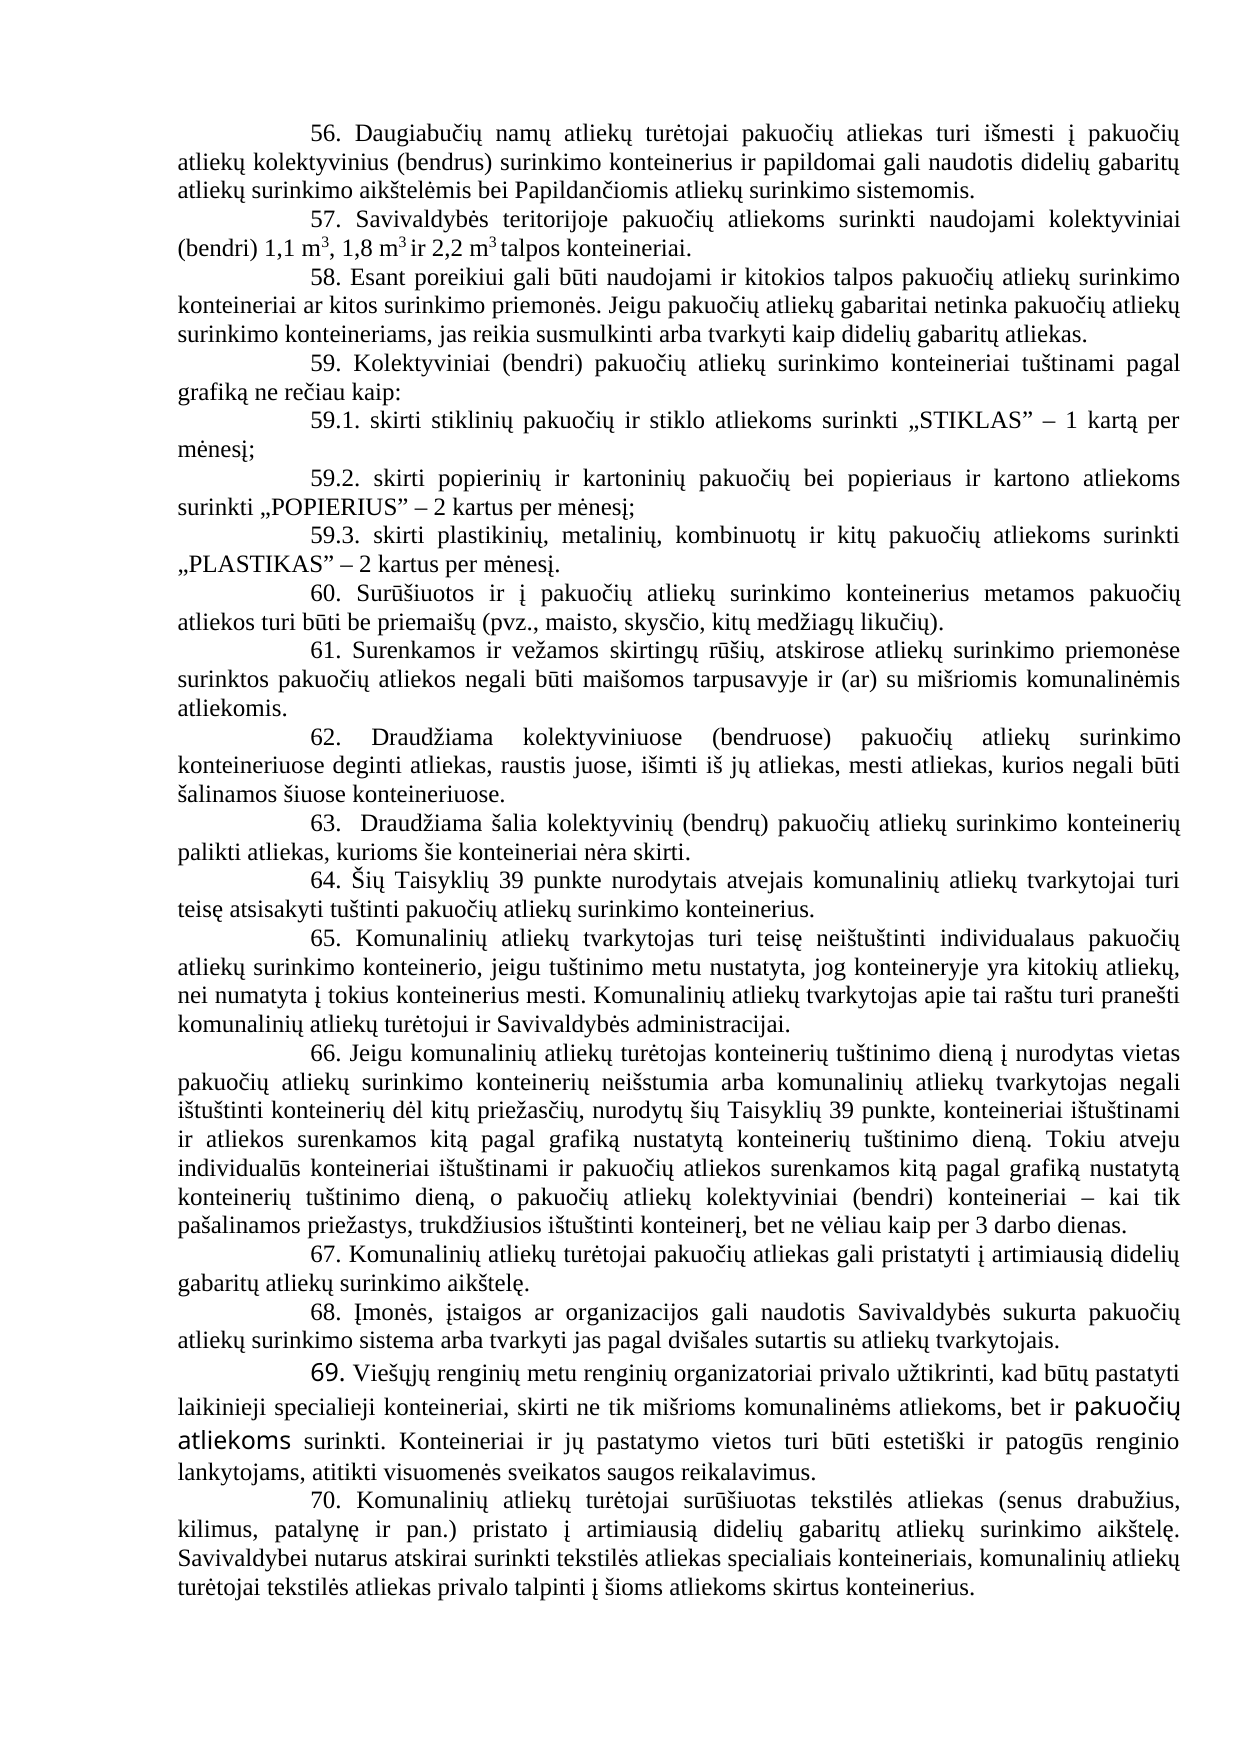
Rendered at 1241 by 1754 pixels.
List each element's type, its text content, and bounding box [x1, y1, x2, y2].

text 67. Komunalinių atliekų turėtojai pakuočių atliekas gali pristatyti į artimiausią didelių gabaritų atliekų surinkimo aikštelę. [177, 1239, 1181, 1297]
text 61. Surenkamos ir vežamos skirtingų rūšių, atskirose atliekų surinkimo priemonėse surinktos pakuočių atliekos negali būti maišomos tarpusavyje ir (ar) su mišriomis komunalinėmis atliekomis. [177, 636, 1181, 722]
text 64. Šių Taisyklių 39 punkte nurodytais atvejais komunalinių atliekų tvarkytojai turi teisę atsisakyti tuštinti pakuočių atliekų surinkimo konteinerius. [177, 866, 1181, 923]
text 62. Draudžiama kolektyviniuose (bendruose) pakuočių atliekų surinkimo konteineriuose deginti atliekas, raustis juose, išimti iš jų atliekas, mesti atliekas, kurios negali būti šalinamos šiuose konteineriuose. [177, 722, 1181, 808]
text 59.2. skirti popierinių ir kartoninių pakuočių bei popieriaus ir kartono atliekoms surinkti „POPIERIUS” – 2 kartus per mėnesį; [177, 463, 1181, 521]
text 63. Draudžiama šalia kolektyvinių (bendrų) pakuočių atliekų surinkimo konteinerių palikti atliekas, kurioms šie konteineriai nėra skirti. [177, 808, 1181, 866]
text 66. Jeigu komunalinių atliekų turėtojas konteinerių tuštinimo dieną į nurodytas vietas pakuočių atliekų surinkimo konteinerių neišstumia arba komunalinių atliekų tvarkytojas negali ištuštinti konteinerių dėl kitų priežasčių, nurodytų šių Taisyklių 39 punkte, konteineriai ištuštinami ir atliekos surenkamos kitą pagal grafiką nustatytą konteinerių tuštinimo dieną. Tokiu atveju individualūs konteineriai ištuštinami ir pakuočių atliekos surenkamos kitą pagal grafiką nustatytą konteinerių tuštinimo dieną, o pakuočių atliekų kolektyviniai (bendri) konteineriai – kai tik pašalinamos priežastys, trukdžiusios ištuštinti konteinerį, bet ne vėliau kaip per 3 darbo dienas. [177, 1038, 1181, 1239]
text 68. Įmonės, įstaigos ar organizacijos gali naudotis Savivaldybės sukurta pakuočių atliekų surinkimo sistema arba tvarkyti jas pagal dvišales sutartis su atliekų tvarkytojais. [177, 1297, 1181, 1354]
text 56. Daugiabučių namų atliekų turėtojai pakuočių atliekas turi išmesti į pakuočių atliekų kolektyvinius (bendrus) surinkimo konteinerius ir papildomai gali naudotis didelių gabaritų atliekų surinkimo aikštelėmis bei Papildančiomis atliekų surinkimo sistemomis. [177, 118, 1181, 204]
text 60. Surūšiuotos ir į pakuočių atliekų surinkimo konteinerius metamos pakuočių atliekos turi būti be priemaišų (pvz., maisto, skysčio, kitų medžiagų likučių). [177, 578, 1181, 636]
text 59. Kolektyviniai (bendri) pakuočių atliekų surinkimo konteineriai tuštinami pagal grafiką ne rečiau kaip: [177, 348, 1181, 406]
text 57. Savivaldybės teritorijoje pakuočių atliekoms surinkti naudojami kolektyviniai (bendri) 1,1 m3, 1,8 m3 ir 2,2 m3 talpos konteineriai. [177, 204, 1181, 262]
text 69. Viešųjų renginių metu renginių organizatoriai privalo užtikrinti, kad būtų pastatyti laikinieji specialieji konteineriai, skirti ne tik mišrioms komunalinėms atliekoms, bet ir pakuočių atliekoms surinkti. Konteineriai ir jų pastatymo vietos turi būti estetiški ir patogūs renginio lankytojams, atitikti visuomenės sveikatos saugos reikalavimus. [177, 1354, 1181, 1485]
text 65. Komunalinių atliekų tvarkytojas turi teisę neištuštinti individualaus pakuočių atliekų surinkimo konteinerio, jeigu tuštinimo metu nustatyta, jog konteineryje yra kitokių atliekų, nei numatyta į tokius konteinerius mesti. Komunalinių atliekų tvarkytojas apie tai raštu turi pranešti komunalinių atliekų turėtojui ir Savivaldybės administracijai. [177, 923, 1181, 1038]
text 58. Esant poreikiui gali būti naudojami ir kitokios talpos pakuočių atliekų surinkimo konteineriai ar kitos surinkimo priemonės. Jeigu pakuočių atliekų gabaritai netinka pakuočių atliekų surinkimo konteineriams, jas reikia susmulkinti arba tvarkyti kaip didelių gabaritų atliekas. [177, 262, 1181, 348]
text 59.1. skirti stiklinių pakuočių ir stiklo atliekoms surinkti „STIKLAS” – 1 kartą per mėnesį; [177, 406, 1181, 463]
text 59.3. skirti plastikinių, metalinių, kombinuotų ir kitų pakuočių atliekoms surinkti „PLASTIKAS” – 2 kartus per mėnesį. [177, 521, 1181, 578]
text 70. Komunalinių atliekų turėtojai surūšiuotas tekstilės atliekas (senus drabužius, kilimus, patalynę ir pan.) pristato į artimiausią didelių gabaritų atliekų surinkimo aikštelę. Savivaldybei nutarus atskirai surinkti tekstilės atliekas specialiais konteineriais, komunalinių atliekų turėtojai tekstilės atliekas privalo talpinti į šioms atliekoms skirtus konteinerius. [177, 1485, 1181, 1600]
